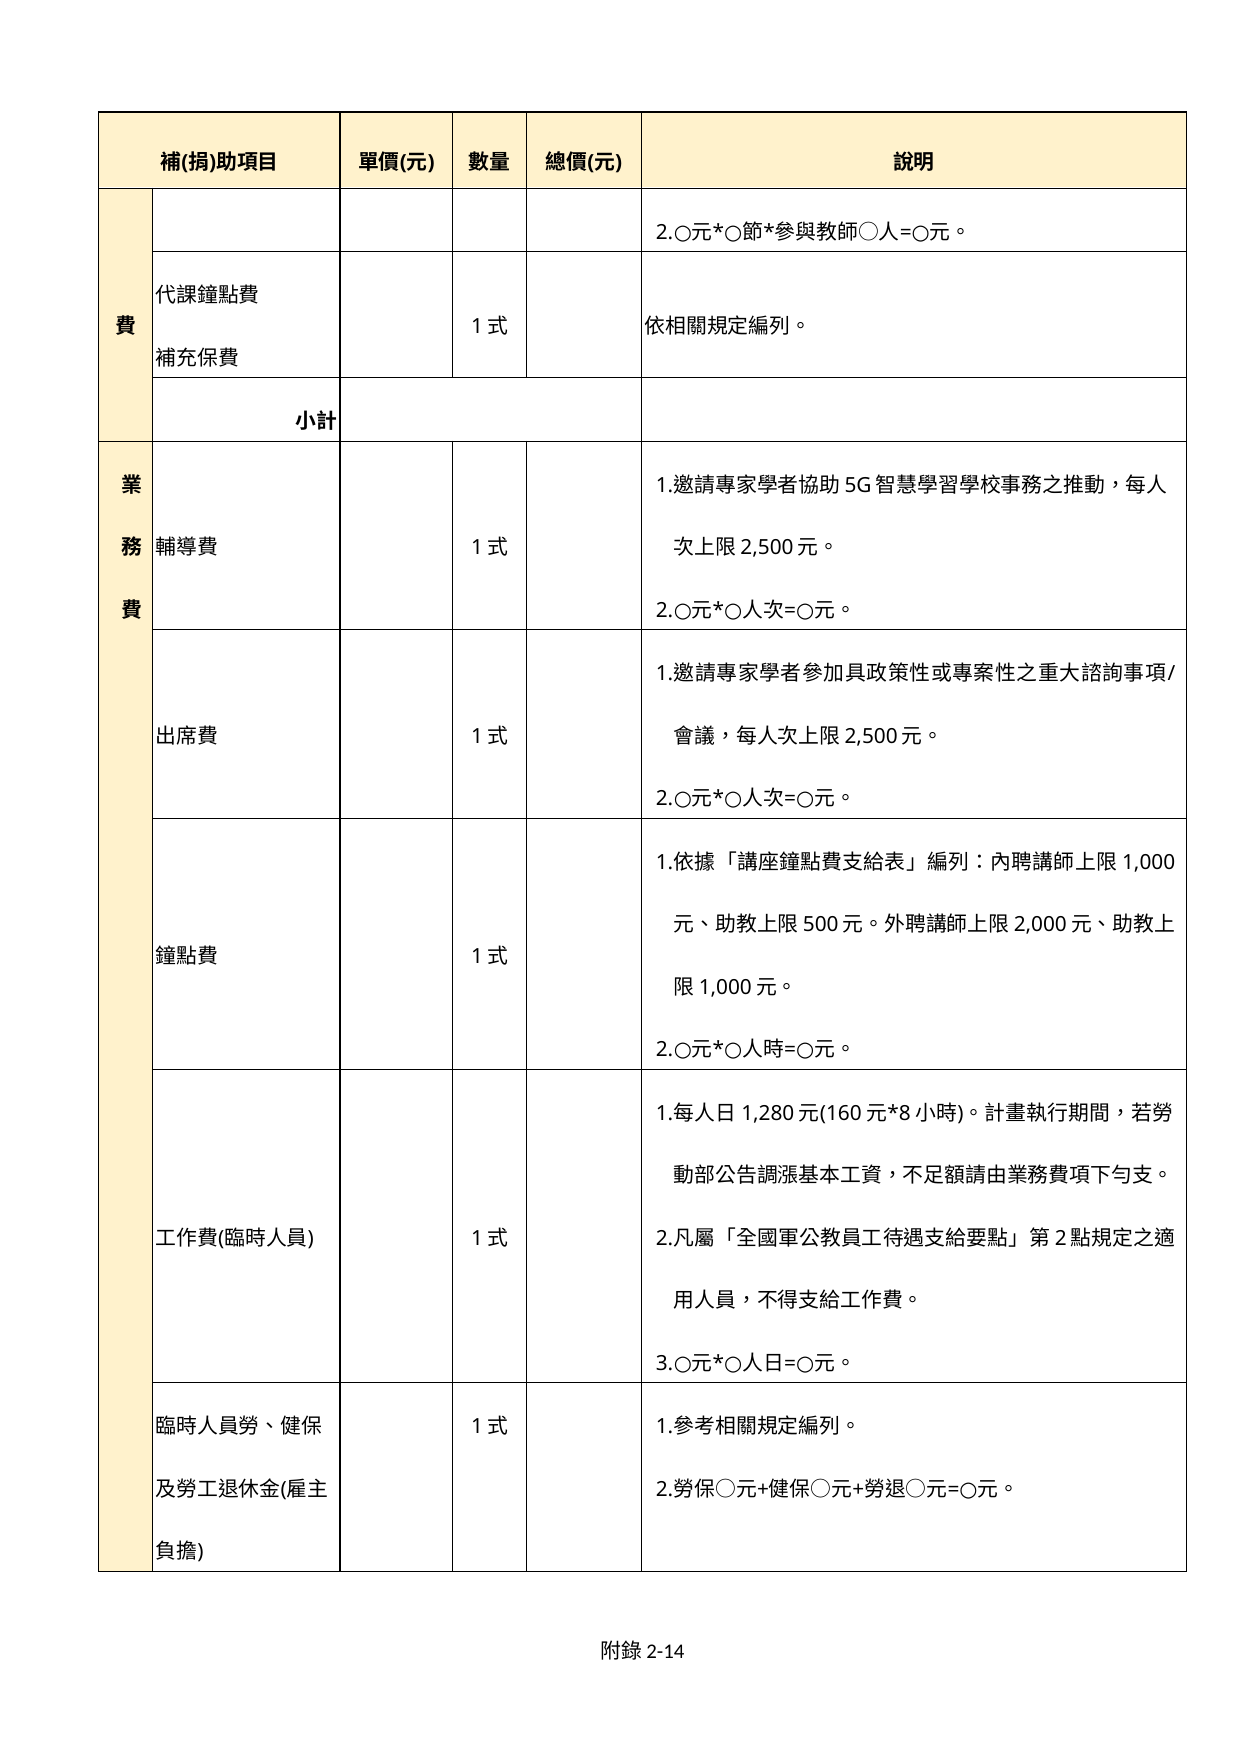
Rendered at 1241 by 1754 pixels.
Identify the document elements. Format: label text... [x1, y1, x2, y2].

table_cell [527, 1070, 641, 1382]
table_cell [153, 189, 339, 251]
table_header 總價(元) [527, 113, 641, 187]
table_cell [527, 1383, 641, 1571]
table_header 數量 [453, 113, 526, 187]
table_cell 依相關規定編列。 [642, 252, 1186, 377]
table_cell 費 [99, 189, 152, 441]
table_cell [341, 252, 452, 377]
table_header 說明 [642, 113, 1186, 187]
table_cell [341, 378, 641, 441]
table_cell 鐘點費 [153, 819, 339, 1069]
table_cell 臨時人員勞、健保及勞工退休金(雇主負擔) [153, 1383, 339, 1571]
table_cell 每人日1,280元(160元*8小時)。計畫執行期間，若勞動部公告調漲基本工資，不足額請由業務費項下勻支。 凡屬「全國軍公教員工待遇支給要點」第2點規定之適用人員，不得支給工作費。 ○元*○人日=○元。 [642, 1070, 1186, 1382]
table_cell 小計 [153, 378, 339, 441]
table_cell [642, 378, 1186, 441]
table_cell 工作費(臨時人員) [153, 1070, 339, 1382]
table_cell [527, 252, 641, 377]
table_cell 邀請專家學者參加具政策性或專案性之重大諮詢事項/會議，每人次上限2,500元。 ○元*○人次=○元。 [642, 630, 1186, 818]
table_cell [341, 1383, 452, 1571]
table_cell 1式 [453, 819, 526, 1069]
table_cell 依據「講座鐘點費支給表」編列：內聘講師上限1,000元、助教上限500元。外聘講師上限2,000元、助教上限1,000元。 ○元*○人時=○元。 [642, 819, 1186, 1069]
table_cell 輔導費 [153, 442, 339, 629]
table_header 單價(元) [341, 113, 452, 187]
table_cell [527, 819, 641, 1069]
table_cell [341, 189, 452, 251]
table_cell 1式 [453, 630, 526, 818]
table_cell [527, 442, 641, 629]
table_cell 邀請專家學者協助5G智慧學習學校事務之推動，每人次上限2,500元。 ○元*○人次=○元。 [642, 442, 1186, 629]
table_cell 業務費 [99, 442, 152, 1571]
table_cell [527, 630, 641, 818]
table_cell 出席費 [153, 630, 339, 818]
table_cell 1式 [453, 1383, 526, 1571]
table_cell [341, 442, 452, 629]
table_cell 1式 [453, 442, 526, 629]
table_cell 依據「公立中小學兼任及代課教師鐘點費支給基準表」編列，國中每節360元、國小每節320元。 ○元*○節*參與教師○人=○元。 [642, 189, 1186, 251]
table_cell [527, 189, 641, 251]
table_header 補(捐)助項目 [99, 113, 339, 187]
table_cell 代課鐘點費 補充保費 [153, 252, 339, 377]
table_cell [341, 1070, 452, 1382]
table_cell 參考相關規定編列。 勞保○元+健保○元+勞退○元=○元。 [642, 1383, 1186, 1571]
table_cell [341, 819, 452, 1069]
table_cell [453, 189, 526, 251]
table_cell 1式 [453, 252, 526, 377]
table_cell [341, 630, 452, 818]
table_cell 1式 [453, 1070, 526, 1382]
